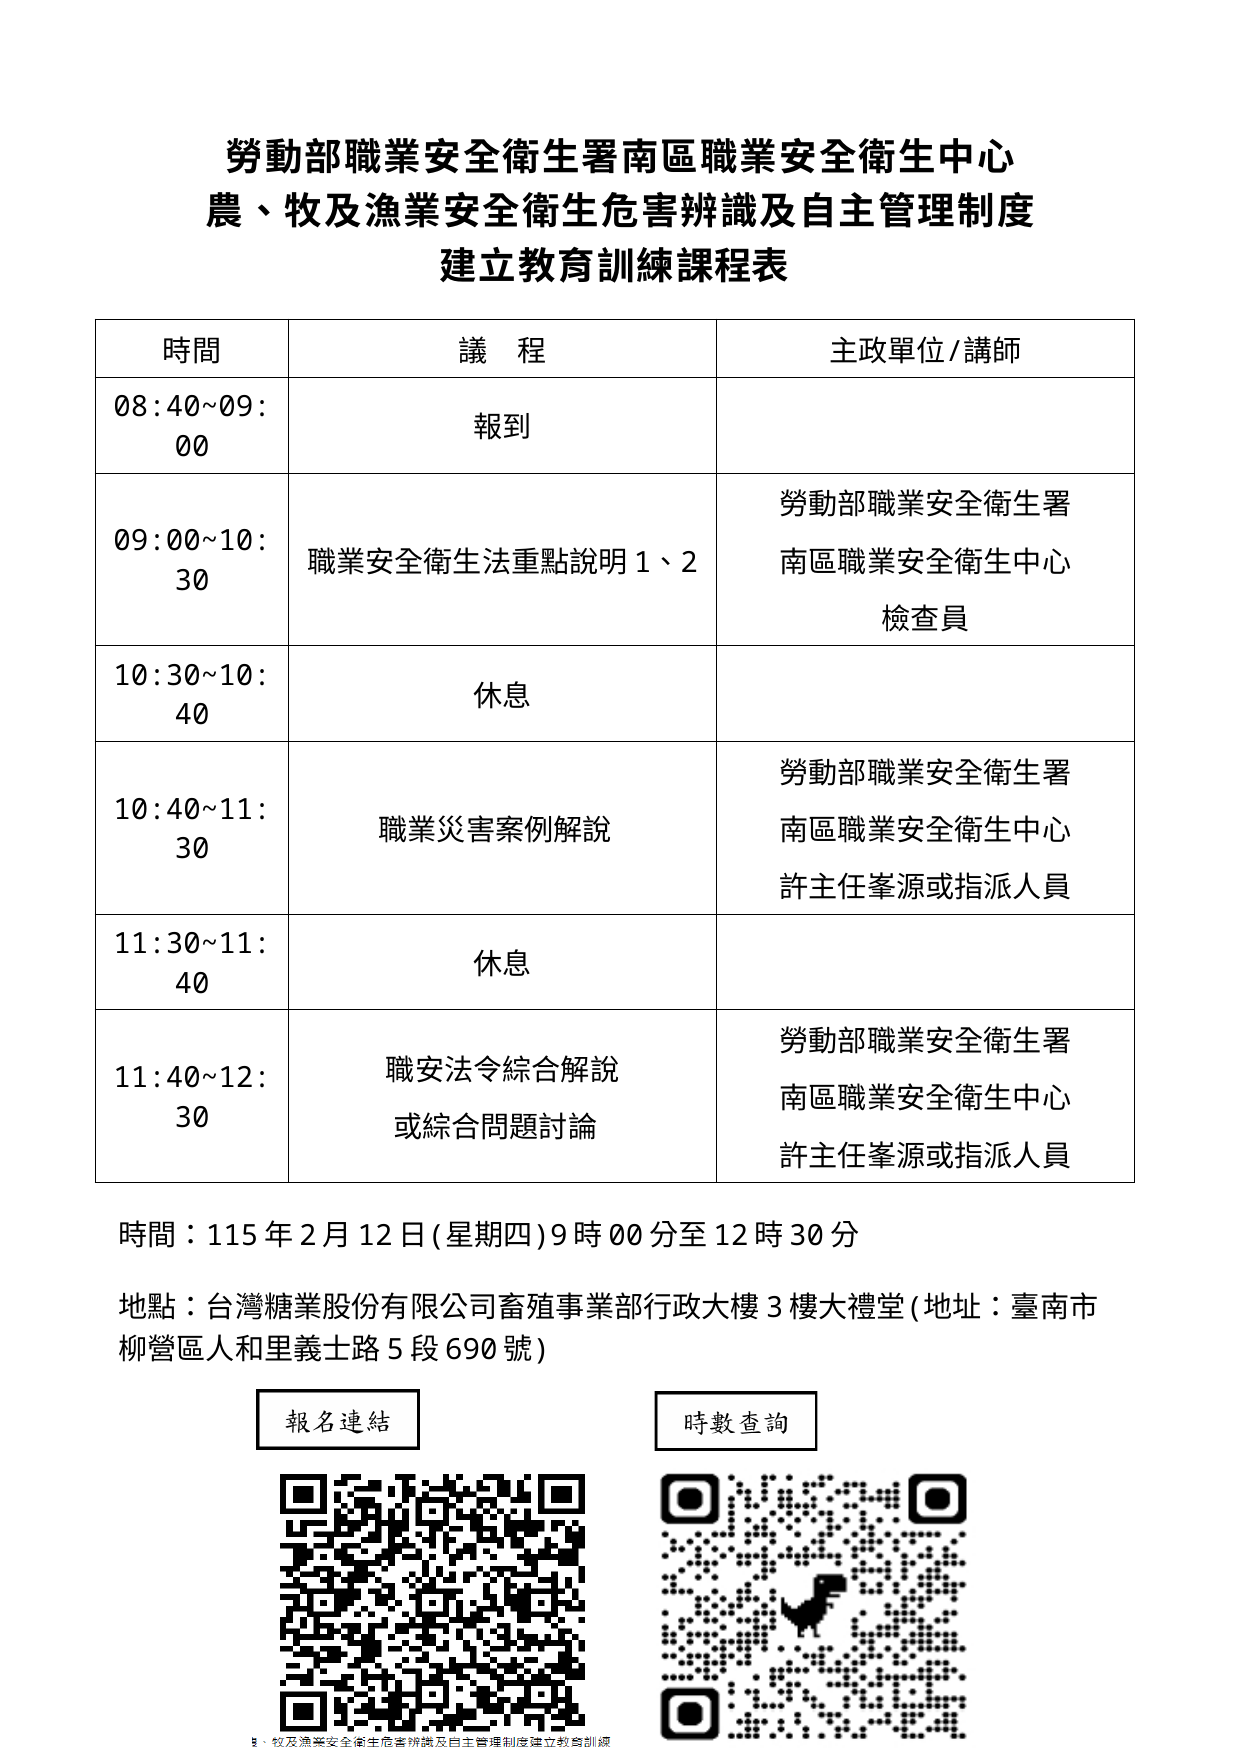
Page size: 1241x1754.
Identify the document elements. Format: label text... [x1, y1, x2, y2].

table_cell 11:40~12:30 [96, 1010, 288, 1182]
table_cell 休息 [289, 915, 716, 1009]
table_cell 勞動部職業安全衛生署 南區職業安全衛生中心 許主任峯源或指派人員 [717, 1010, 1134, 1182]
table_cell 10:30~10:40 [96, 646, 288, 741]
table_cell 勞動部職業安全衛生署 南區職業安全衛生中心 檢查員 [717, 474, 1134, 645]
table_cell 11:30~11:40 [96, 915, 288, 1009]
table_cell 勞動部職業安全衛生署 南區職業安全衛生中心 許主任峯源或指派人員 [717, 742, 1134, 914]
text 農、牧及漁業安全衛生危害辨識及自主管理制度 [118, 181, 1122, 236]
table_header 議 程 [289, 320, 716, 377]
table_cell 職安法令綜合解說 或綜合問題討論 [289, 1010, 716, 1182]
text 建立教育訓練課程表 [118, 236, 1122, 290]
picture [252, 1389, 612, 1754]
table_cell 09:00~10:30 [96, 474, 288, 645]
text 時間：115年2月12日(星期四)9時00分至12時30分 [118, 1212, 1122, 1254]
table_cell [717, 915, 1134, 1009]
text 勞動部職業安全衛生署南區職業安全衛生中心 [118, 127, 1122, 181]
picture [654, 1391, 818, 1454]
picture [644, 1457, 990, 1754]
table_cell 休息 [289, 646, 716, 741]
table_cell 報到 [289, 378, 716, 472]
table_cell [717, 378, 1134, 472]
table_cell [717, 646, 1134, 741]
table_cell 10:40~11:30 [96, 742, 288, 914]
table_header 時間 [96, 320, 288, 377]
table_cell 職業災害案例解說 [289, 742, 716, 914]
table_cell 08:40~09:00 [96, 378, 288, 472]
table_cell 職業安全衛生法重點說明1、2 [289, 474, 716, 645]
table_header 主政單位/講師 [717, 320, 1134, 377]
text 地點：台灣糖業股份有限公司畜殖事業部行政大樓3樓大禮堂(地址：臺南市柳營區人和里義士路5段690號) [118, 1283, 1122, 1368]
